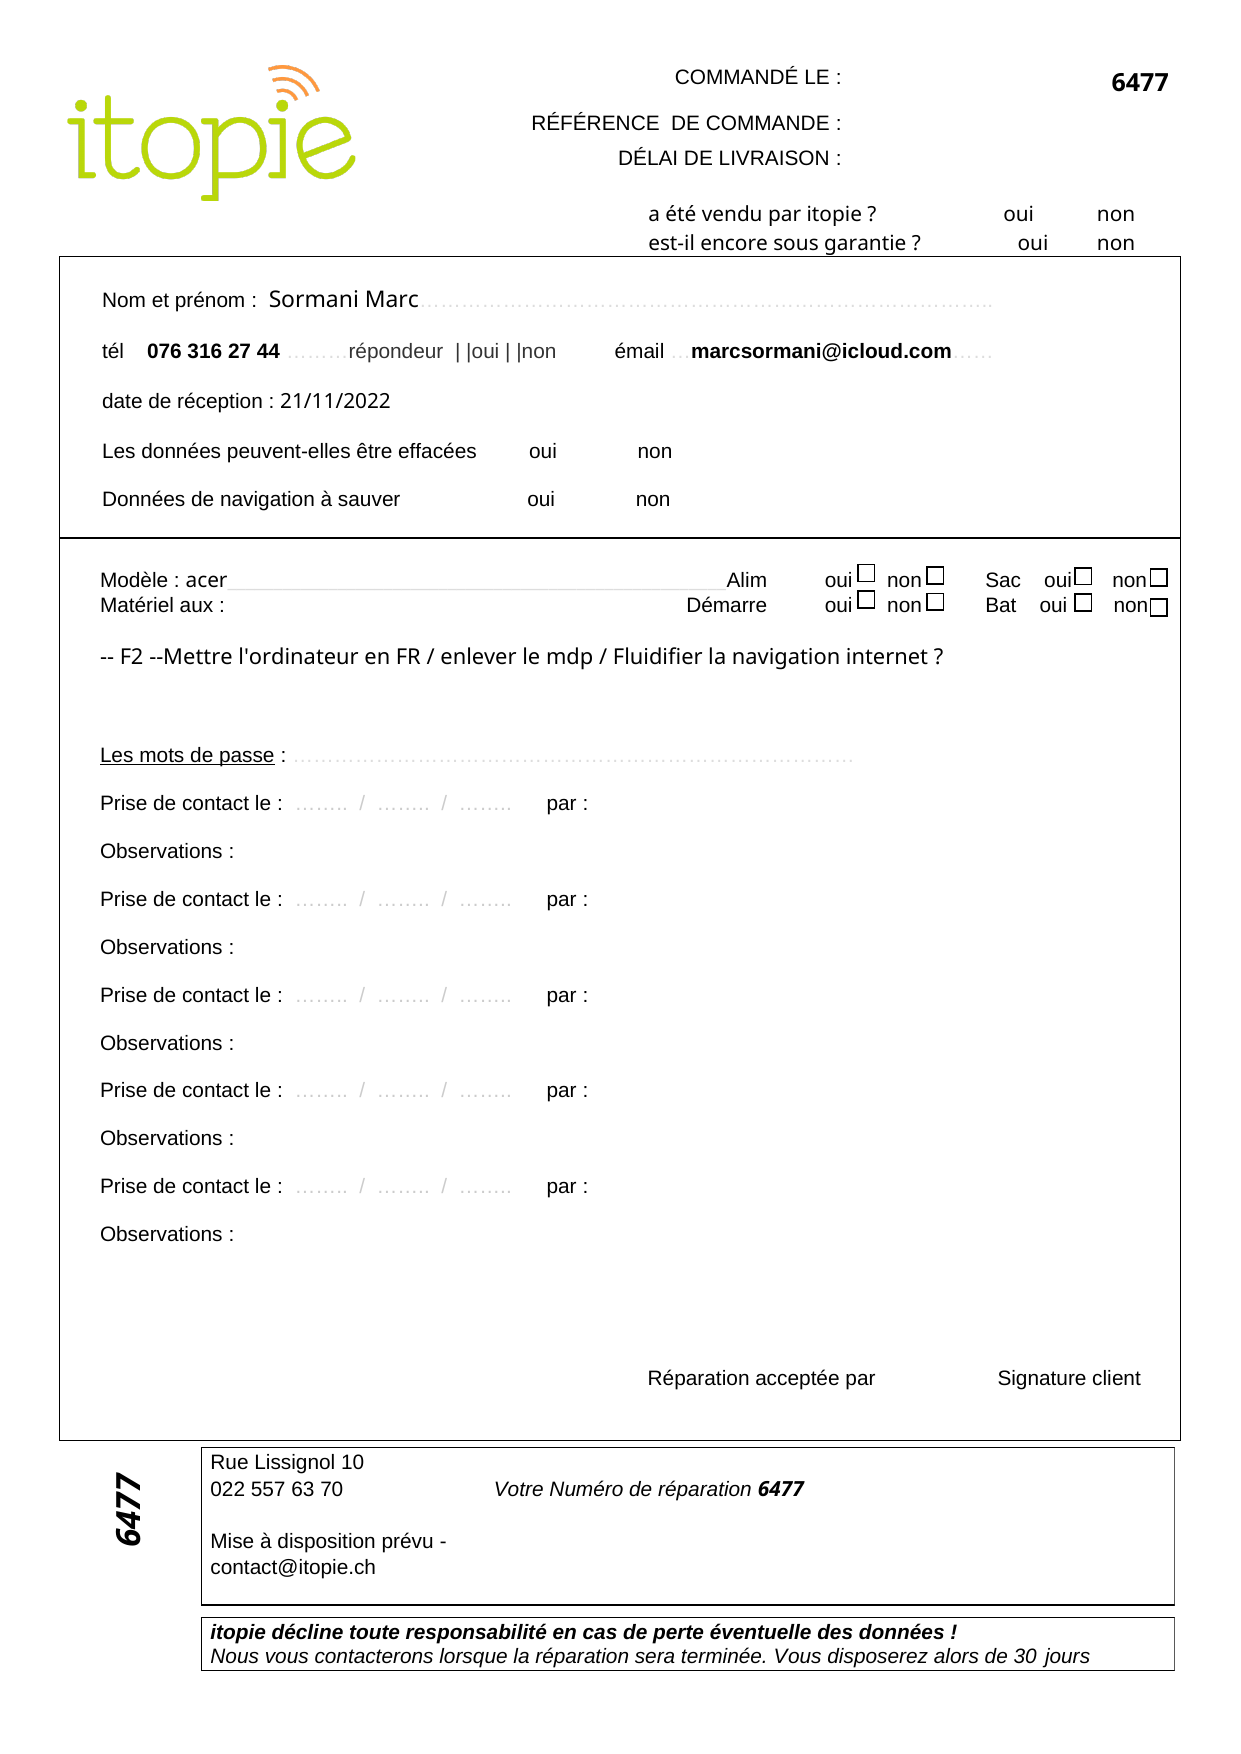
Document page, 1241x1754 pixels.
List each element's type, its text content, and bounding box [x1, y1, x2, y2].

text Modèle : acer Alim oui non Sac oui non [948, 562, 1180, 590]
text Les données peuvent-elles être effacées oui non [60, 436, 1180, 463]
text Observations : [60, 1219, 1180, 1246]
text Prise de contact le : …….. / …….. / …….. par : [60, 883, 1180, 911]
table_cell [847, 105, 1180, 140]
text Prise de contact le : …….. / …….. / …….. par : [60, 1171, 1180, 1198]
text Prise de contact le : …….. / …….. / …….. par : [60, 1075, 1180, 1102]
text Modèle : acer Alim oui non Sac oui non [60, 562, 856, 590]
picture [67, 65, 356, 201]
text Matériel aux : Démarre oui non Bat oui non [60, 590, 1180, 617]
text -- F2 --Mettre l'ordinateur en FR / enlever le mdp / Fluidifier la navigation internet ? [60, 638, 1180, 671]
text Modèle : acer Alim oui non Sac oui non [879, 562, 925, 590]
table_cell RÉFÉRENCE DE COMMANDE : [490, 105, 847, 140]
table_cell DÉLAI DE LIVRAISON : [490, 140, 847, 175]
text Prise de contact le : …….. / …….. / …….. par : [60, 979, 1180, 1006]
table_header COMMANDÉ LE : [490, 59, 847, 104]
text Observations : [60, 1027, 1180, 1054]
text Données de navigation à sauver oui non [60, 484, 1180, 511]
text Les mots de passe : ……………………………………………………………………… [60, 740, 1180, 767]
table_header Rue Lissignol 10 022 557 63 70 Votre Numéro de réparation 6477 Mise à disposition prévu - contact@itopie.ch [195, 1441, 1180, 1611]
table_header 6477 [847, 59, 1180, 104]
text date de réception : 21/11/2022 [60, 383, 1180, 415]
text Réparation acceptée par Signature client [60, 1363, 1180, 1390]
table_cell itopie décline toute responsabilité en cas de perte éventuelle des données ! Nous vous contacterons lorsque la réparation sera terminée. Vous disposerez alors de 30 jours [195, 1611, 1180, 1677]
text Observations : [60, 931, 1180, 958]
text Nom et prénom : Sormani Marc……………………………………………………………………….. [60, 280, 1180, 314]
text Prise de contact le : …….. / …….. / …….. par : [60, 788, 1180, 815]
text Observations : [60, 1123, 1180, 1150]
text Observations : [60, 836, 1180, 863]
table_header 6477 [59, 1441, 195, 1677]
text est-il encore sous garantie ? oui non [59, 228, 1181, 256]
text a été vendu par itopie ? oui non [59, 199, 1181, 228]
text tél 076 316 27 44 ………répondeur | |oui | |non émail …marcsormani@icloud.com…… [60, 335, 1180, 362]
table_cell [847, 140, 1180, 175]
